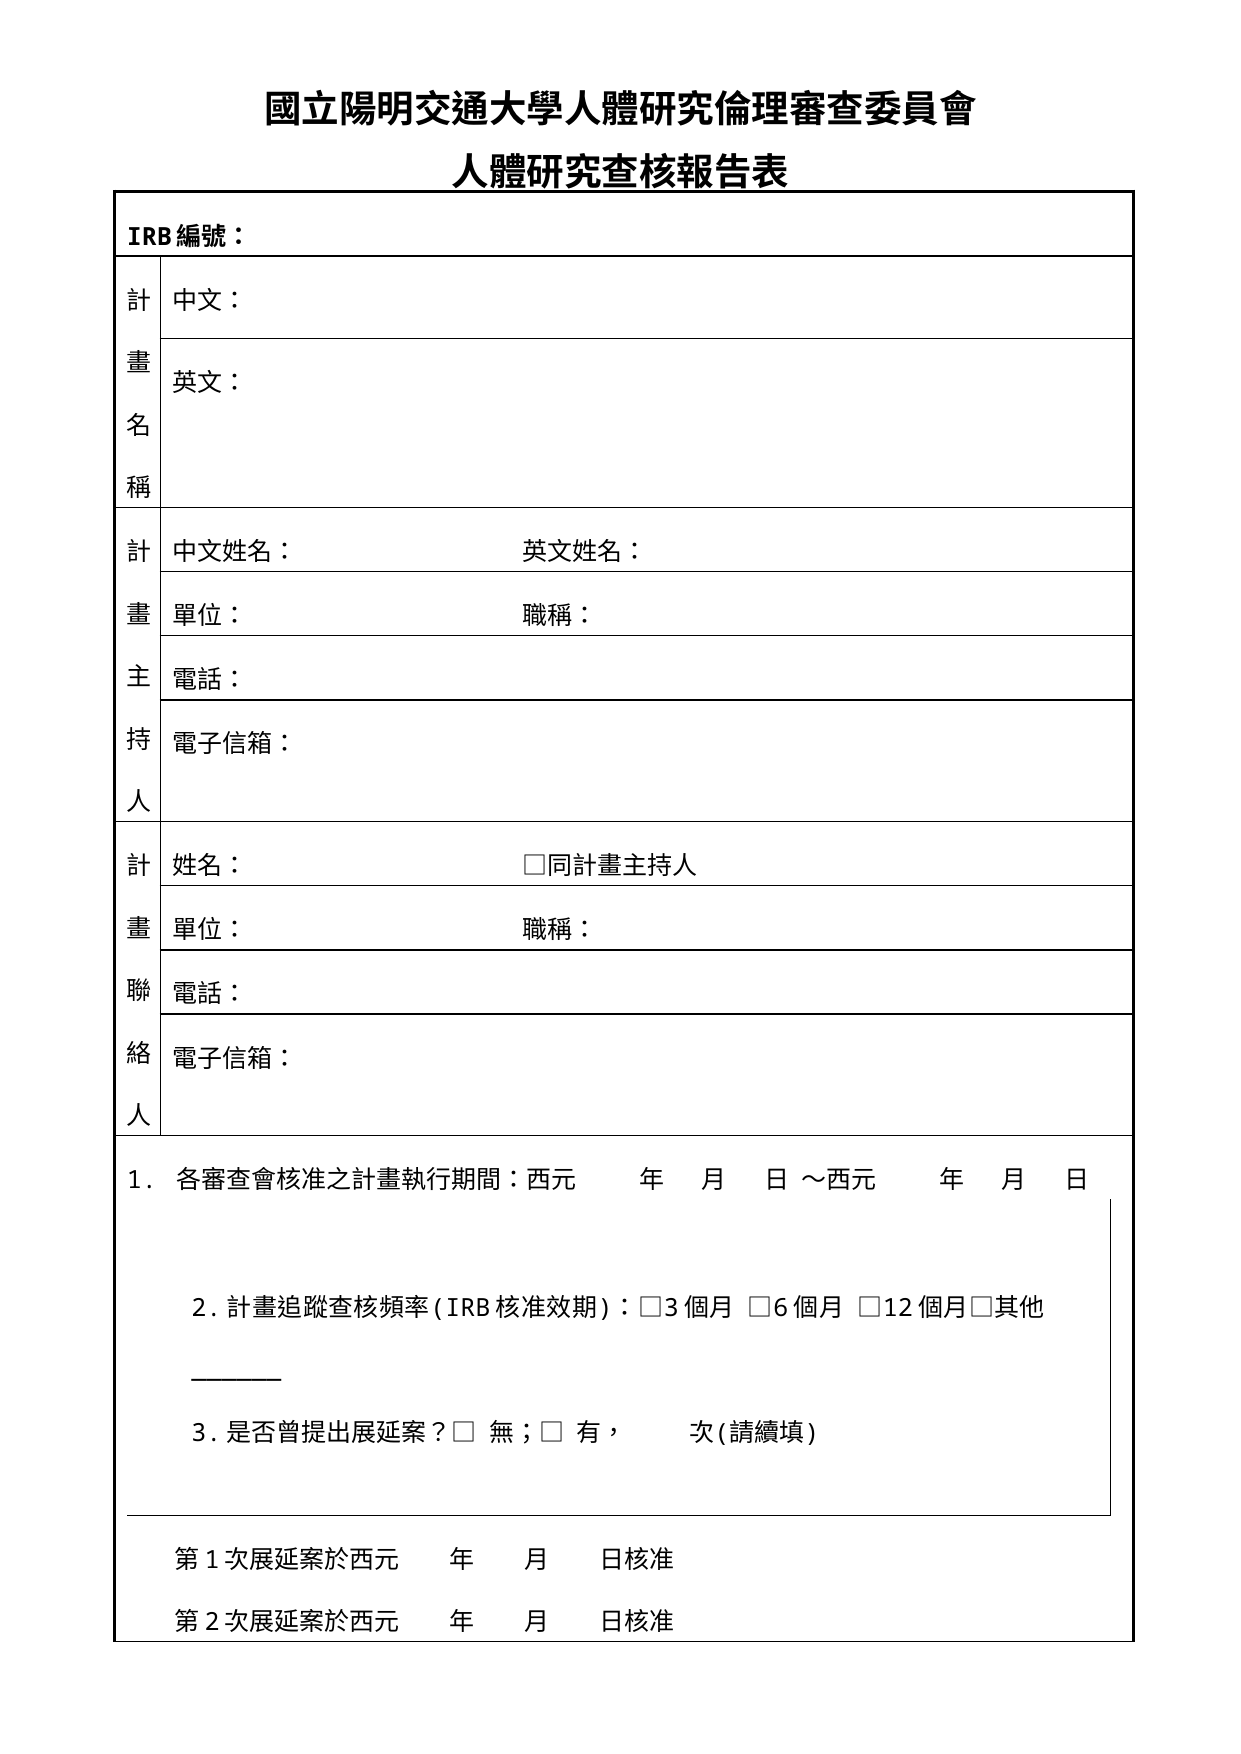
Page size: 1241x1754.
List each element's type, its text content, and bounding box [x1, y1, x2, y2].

table_cell 各審查會核准之計畫執行期間：西元 年 月 日 〜西元 年 月 日 計畫追蹤查核頻率(IRB核准效期)：□3個月 □6個月 □12個月□其他______ 是否曾提出展延案？□ 無；□ 有， 次(請續填) 第1次展延案於西元 年 月 日核准 第2次展延案於西元 年 月 日核准 （請自行增列紀錄） 是否曾提出變更案？□ 無；□ 有， 次(請續填) 第1次變更案於西元 年 月 日核准，變更原因： 第2次變更案於西元 年 月 日核准，變更原因： （請自行增列紀錄） [116, 1136, 1132, 1641]
table_cell 電子信箱： [161, 1015, 1132, 1135]
table_cell 中文姓名： 英文姓名： [161, 508, 1132, 571]
table_cell 姓名： □同計畫主持人 [161, 822, 1132, 885]
text 國立陽明交通大學人體研究倫理審查委員會 [103, 64, 1137, 127]
table_cell 英文： [161, 339, 1132, 507]
table_cell 電子信箱： [161, 701, 1132, 821]
table_cell 電話： [161, 951, 1132, 1013]
table_header IRB編號： [116, 193, 1132, 255]
table_cell 計畫主持人 [116, 508, 160, 821]
table_cell 電話： [161, 636, 1132, 699]
table_cell 中文： [161, 257, 1132, 338]
table_cell 計畫聯絡人 [116, 822, 160, 1135]
table_cell 計畫名稱 [116, 257, 160, 507]
text 人體研究查核報告表 [103, 127, 1137, 189]
table_cell 單位： 職稱： [161, 886, 1132, 949]
table_cell 單位： 職稱： [161, 572, 1132, 635]
